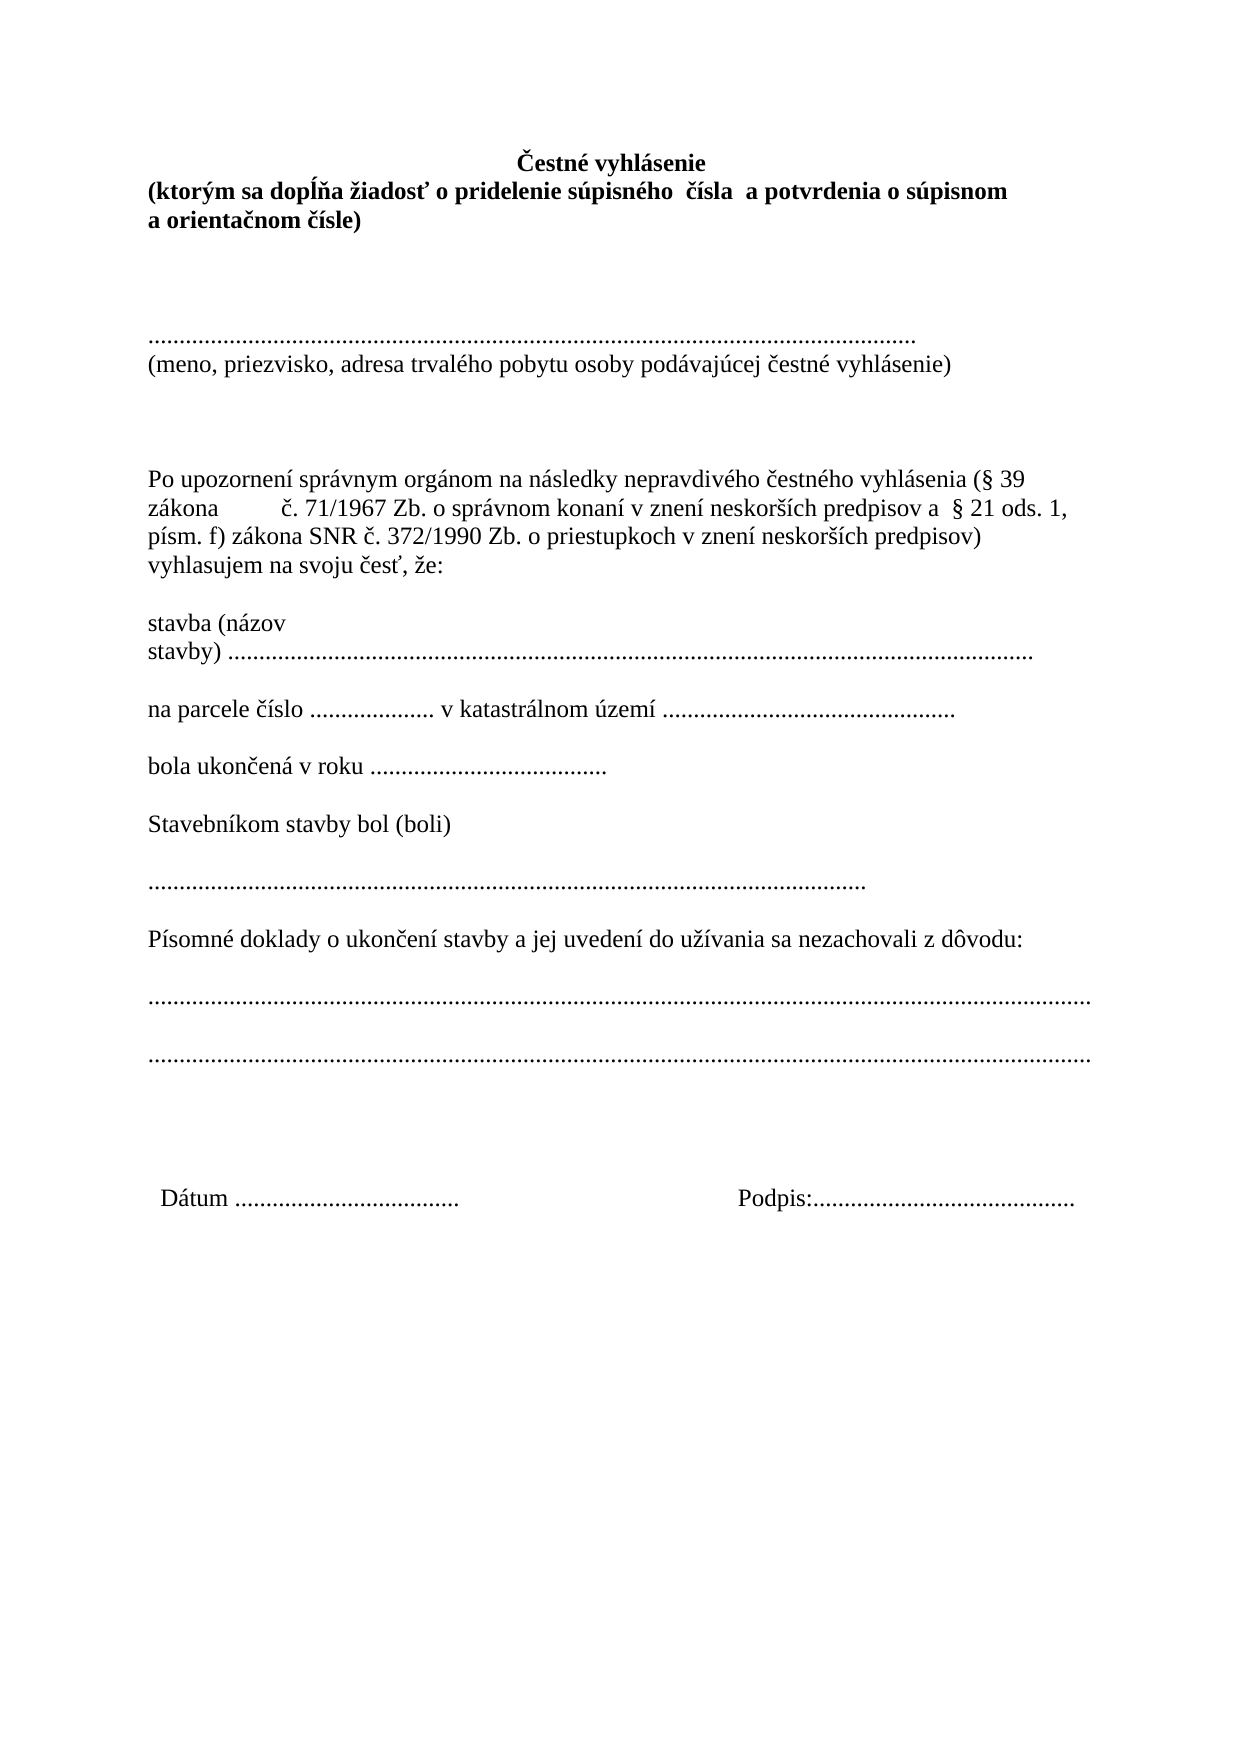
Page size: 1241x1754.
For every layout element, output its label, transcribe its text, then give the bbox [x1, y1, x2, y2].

text (ktorým sa dopĺňa žiadosť o pridelenie súpisného čísla a potvrdenia o súpisnom a orientačnom čísle) [148, 176, 1093, 234]
text Po upozornení správnym orgánom na následky nepravdivého čestného vyhlásenia (§ 39 zákona č. 71/1967 Zb. o správnom konaní v znení neskorších predpisov a § 21 ods. 1, písm. f) zákona SNR č. 372/1990 Zb. o priestupkoch v znení neskorších predpisov) vyhlasujem na svoju česť, že: [148, 464, 1093, 579]
text ....................................................................................................................................................... [148, 981, 1093, 1010]
text Dátum .................................... Podpis:.......................................... [148, 1183, 1093, 1211]
text ................................................................................................................... [148, 866, 1093, 895]
text ........................................................................................................................... (meno, priezvisko, adresa trvalého pobytu osoby podávajúcej čestné vyhlásenie) [148, 320, 1093, 378]
text Písomné doklady o ukončení stavby a jej uvedení do užívania sa nezachovali z dôvodu: [148, 924, 1093, 953]
text ....................................................................................................................................................... [148, 1039, 1093, 1096]
text na parcele číslo .................... v katastrálnom území ............................................... [148, 694, 1093, 723]
text Stavebníkom stavby bol (boli) [148, 809, 1093, 838]
text stavba (názov stavby) ................................................................................................................................. [148, 608, 1093, 665]
text bola ukončená v roku ...................................... [148, 751, 1093, 780]
text Čestné vyhlásenie [148, 148, 1093, 176]
